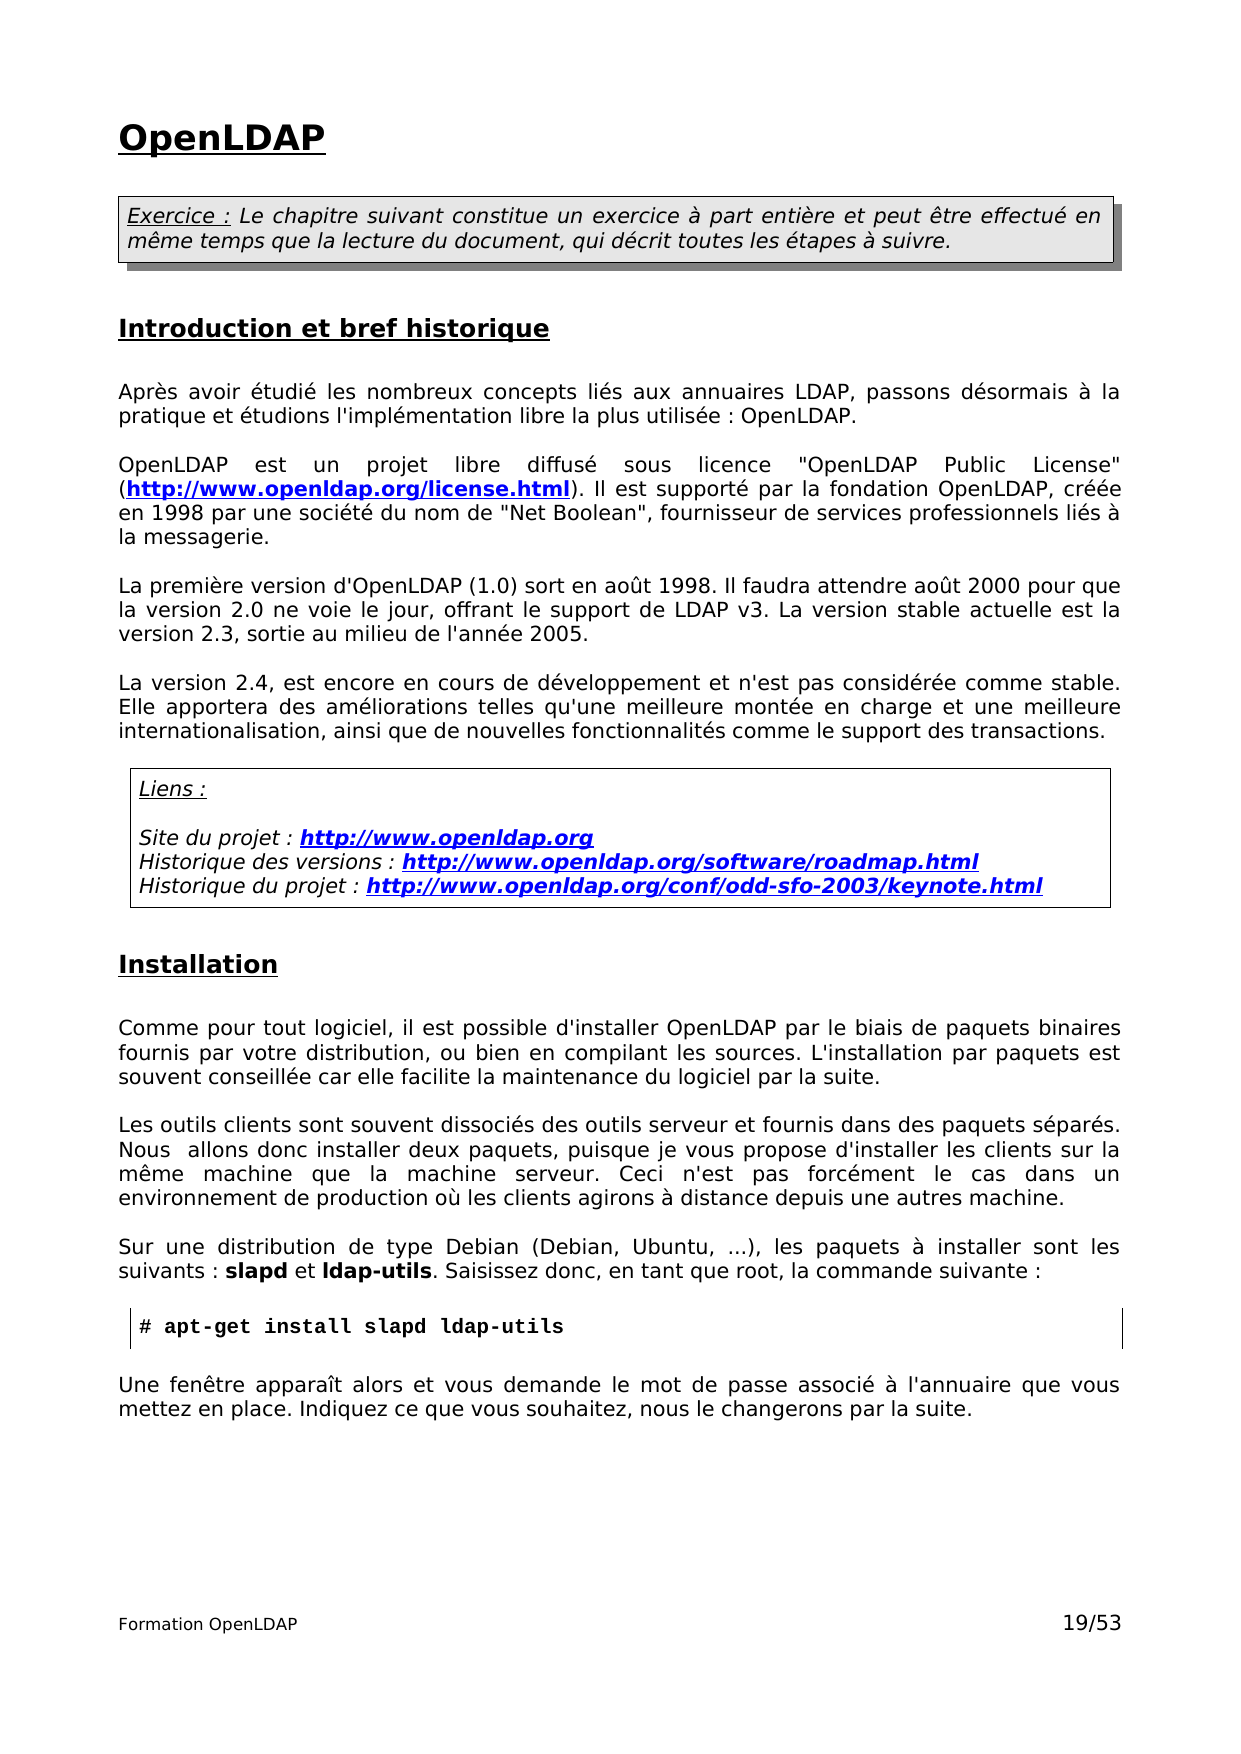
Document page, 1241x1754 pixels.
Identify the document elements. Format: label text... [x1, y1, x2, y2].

text La version 2.4, est encore en cours de développement et n'est pas considérée comme stable. Elle apportera des améliorations telles qu'une meilleure montée en charge et une meilleure internationalisation, ainsi que de nouvelles fonctionnalités comme le support des transactions. [118, 671, 1122, 744]
subtitle OpenLDAP [118, 118, 1122, 159]
text Une fenêtre apparaît alors et vous demande le mot de passe associé à l'annuaire que vous mettez en place. Indiquez ce que vous souhaitez, nous le changerons par la suite. [118, 1373, 1122, 1422]
text Historique des versions : http://www.openldap.org/software/roadmap.html [131, 841, 1110, 865]
text La première version d'OpenLDAP (1.0) sort en août 1998. Il faudra attendre août 2000 pour que la version 2.0 ne voie le jour, offrant le support de LDAP v3. La version stable actuelle est la version 2.3, sortie au milieu de l'année 2005. [118, 574, 1122, 647]
text Sur une distribution de type Debian (Debian, Ubuntu, ...), les paquets à installer sont les suivants : slapd et ldap-utils. Saisissez donc, en tant que root, la commande suivante : [118, 1235, 1122, 1283]
text Les outils clients sont souvent dissociés des outils serveur et fournis dans des paquets séparés. Nous allons donc installer deux paquets, puisque je vous propose d'installer les clients sur la même machine que la machine serveur. Ceci n'est pas forcément le cas dans un environnement de production où les clients agirons à distance depuis une autres machine. [118, 1114, 1122, 1211]
text Comme pour tout logiciel, il est possible d'installer OpenLDAP par le biais de paquets binaires fournis par votre distribution, ou bien en compilant les sources. L'installation par paquets est souvent conseillée car elle facilite la maintenance du logiciel par la suite. [118, 1017, 1122, 1089]
subtitle Installation [118, 951, 1122, 980]
text Site du projet : http://www.openldap.org [131, 817, 1110, 841]
text Liens : [131, 769, 1110, 801]
text # apt-get install slapd ldap-utils [131, 1308, 1122, 1349]
text OpenLDAP est un projet libre diffusé sous licence "OpenLDAP Public License" (http://www.openldap.org/license.html). Il est supporté par la fondation OpenLDAP, créée en 1998 par une société du nom de "Net Boolean", fournisseur de services professionnels liés à la messagerie. [118, 453, 1122, 550]
text Historique du projet : http://www.openldap.org/conf/odd-sfo-2003/keynote.html [131, 865, 1110, 907]
subtitle Introduction et bref historique [118, 314, 1122, 343]
text Après avoir étudié les nombreux concepts liés aux annuaires LDAP, passons désormais à la pratique et étudions l'implémentation libre la plus utilisée : OpenLDAP. [118, 380, 1122, 428]
text Exercice : Le chapitre suivant constitue un exercice à part entière et peut être effectué en même temps que la lecture du document, qui décrit toutes les étapes à suivre. [119, 197, 1113, 262]
